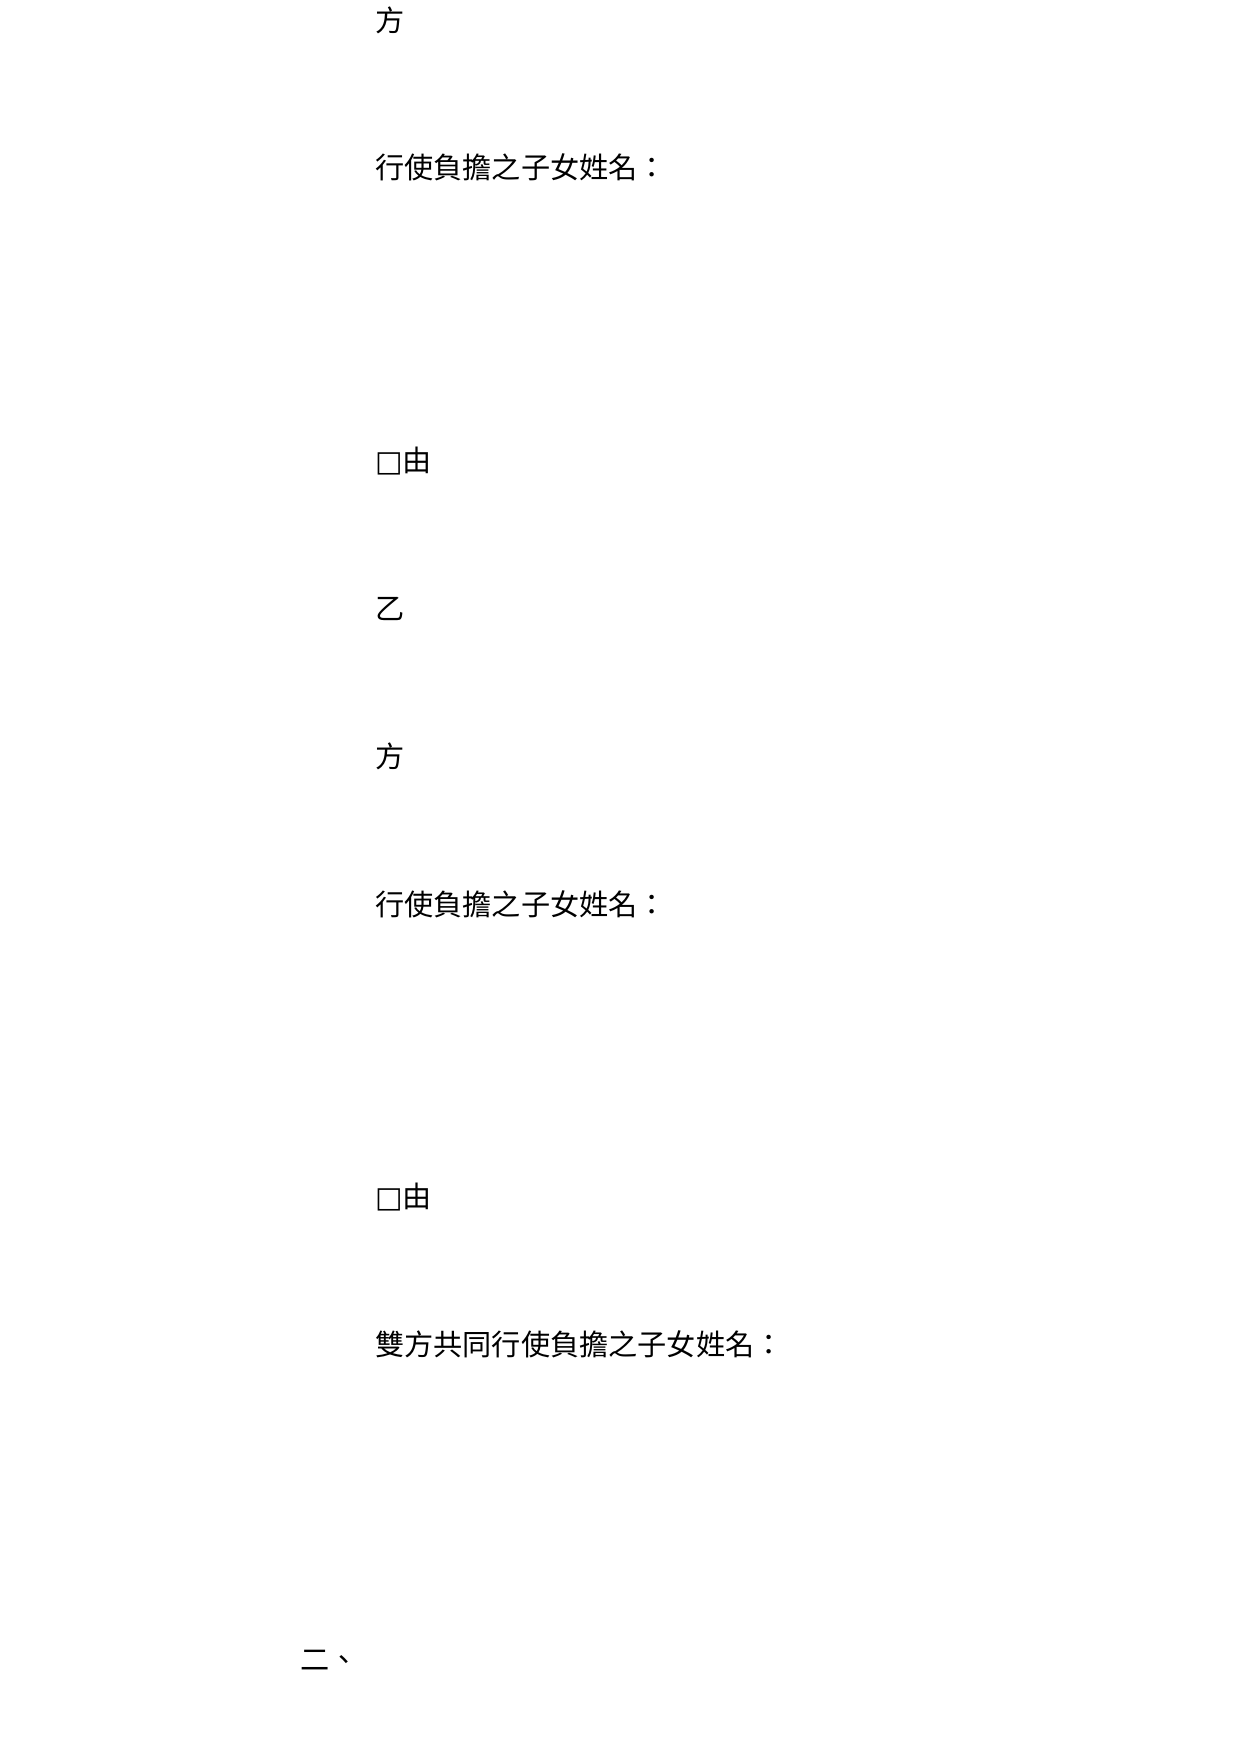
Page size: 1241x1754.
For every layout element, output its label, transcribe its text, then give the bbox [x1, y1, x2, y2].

text □由 乙 方 行使負擔之子女姓名： [181, 275, 1240, 1003]
text □由 雙方共同行使負擔之子女姓名： [181, 1011, 1240, 1443]
text 方 行使負擔之子女姓名： [181, 0, 1240, 267]
text 二、 [118, 1495, 1240, 1718]
